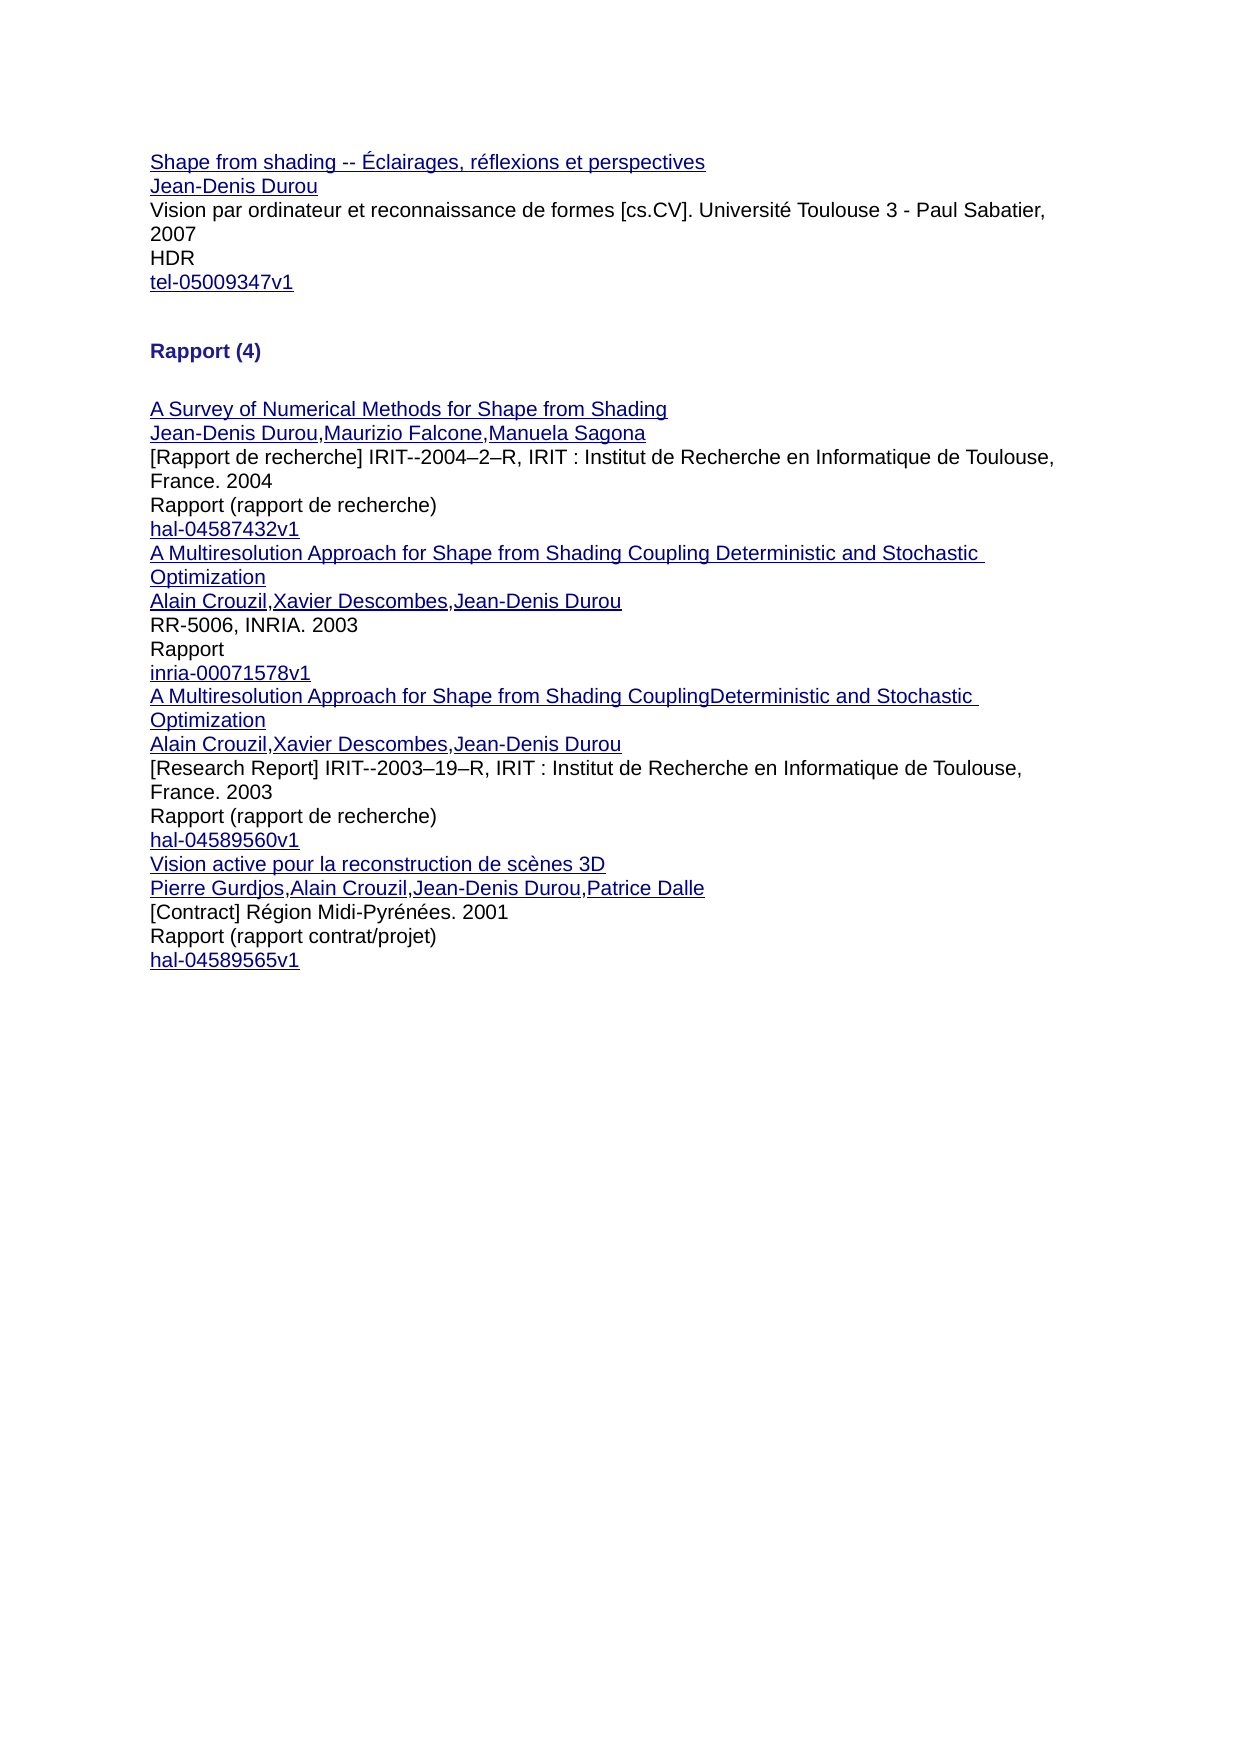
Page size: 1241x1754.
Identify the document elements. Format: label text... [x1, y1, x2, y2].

subtitle Rapport (4) [150, 338, 1090, 362]
table_header A Survey of Numerical Methods for Shape from Shading Jean-Denis Durou,Maurizio Falcone,Manuela Sagona [Rapport de recherche] IRIT--2004–2–R, IRIT : Institut de Recherche en Informatique de Toulouse, France. 2004 Rapport (rapport de recherche) hal-04587432v1 [150, 397, 1090, 541]
table_cell Vision active pour la reconstruction de scènes 3D Pierre Gurdjos,Alain Crouzil,Jean-Denis Durou,Patrice Dalle [Contract] Région Midi-Pyrénées. 2001 Rapport (rapport contrat/projet) hal-04589565v1 [150, 852, 1090, 972]
table_header Shape from shading -- Éclairages, réflexions et perspectives Jean-Denis Durou Vision par ordinateur et reconnaissance de formes [cs.CV]. Université Toulouse 3 - Paul Sabatier, 2007 HDR tel-05009347v1 [150, 150, 1090, 294]
table_cell A Multiresolution Approach for Shape from Shading Coupling Deterministic and Stochastic Optimization Alain Crouzil,Xavier Descombes,Jean-Denis Durou RR-5006, INRIA. 2003 Rapport inria-00071578v1 [150, 541, 1090, 684]
table_cell A Multiresolution Approach for Shape from Shading CouplingDeterministic and Stochastic Optimization Alain Crouzil,Xavier Descombes,Jean-Denis Durou [Research Report] IRIT--2003–19–R, IRIT : Institut de Recherche en Informatique de Toulouse, France. 2003 Rapport (rapport de recherche) hal-04589560v1 [150, 684, 1090, 852]
